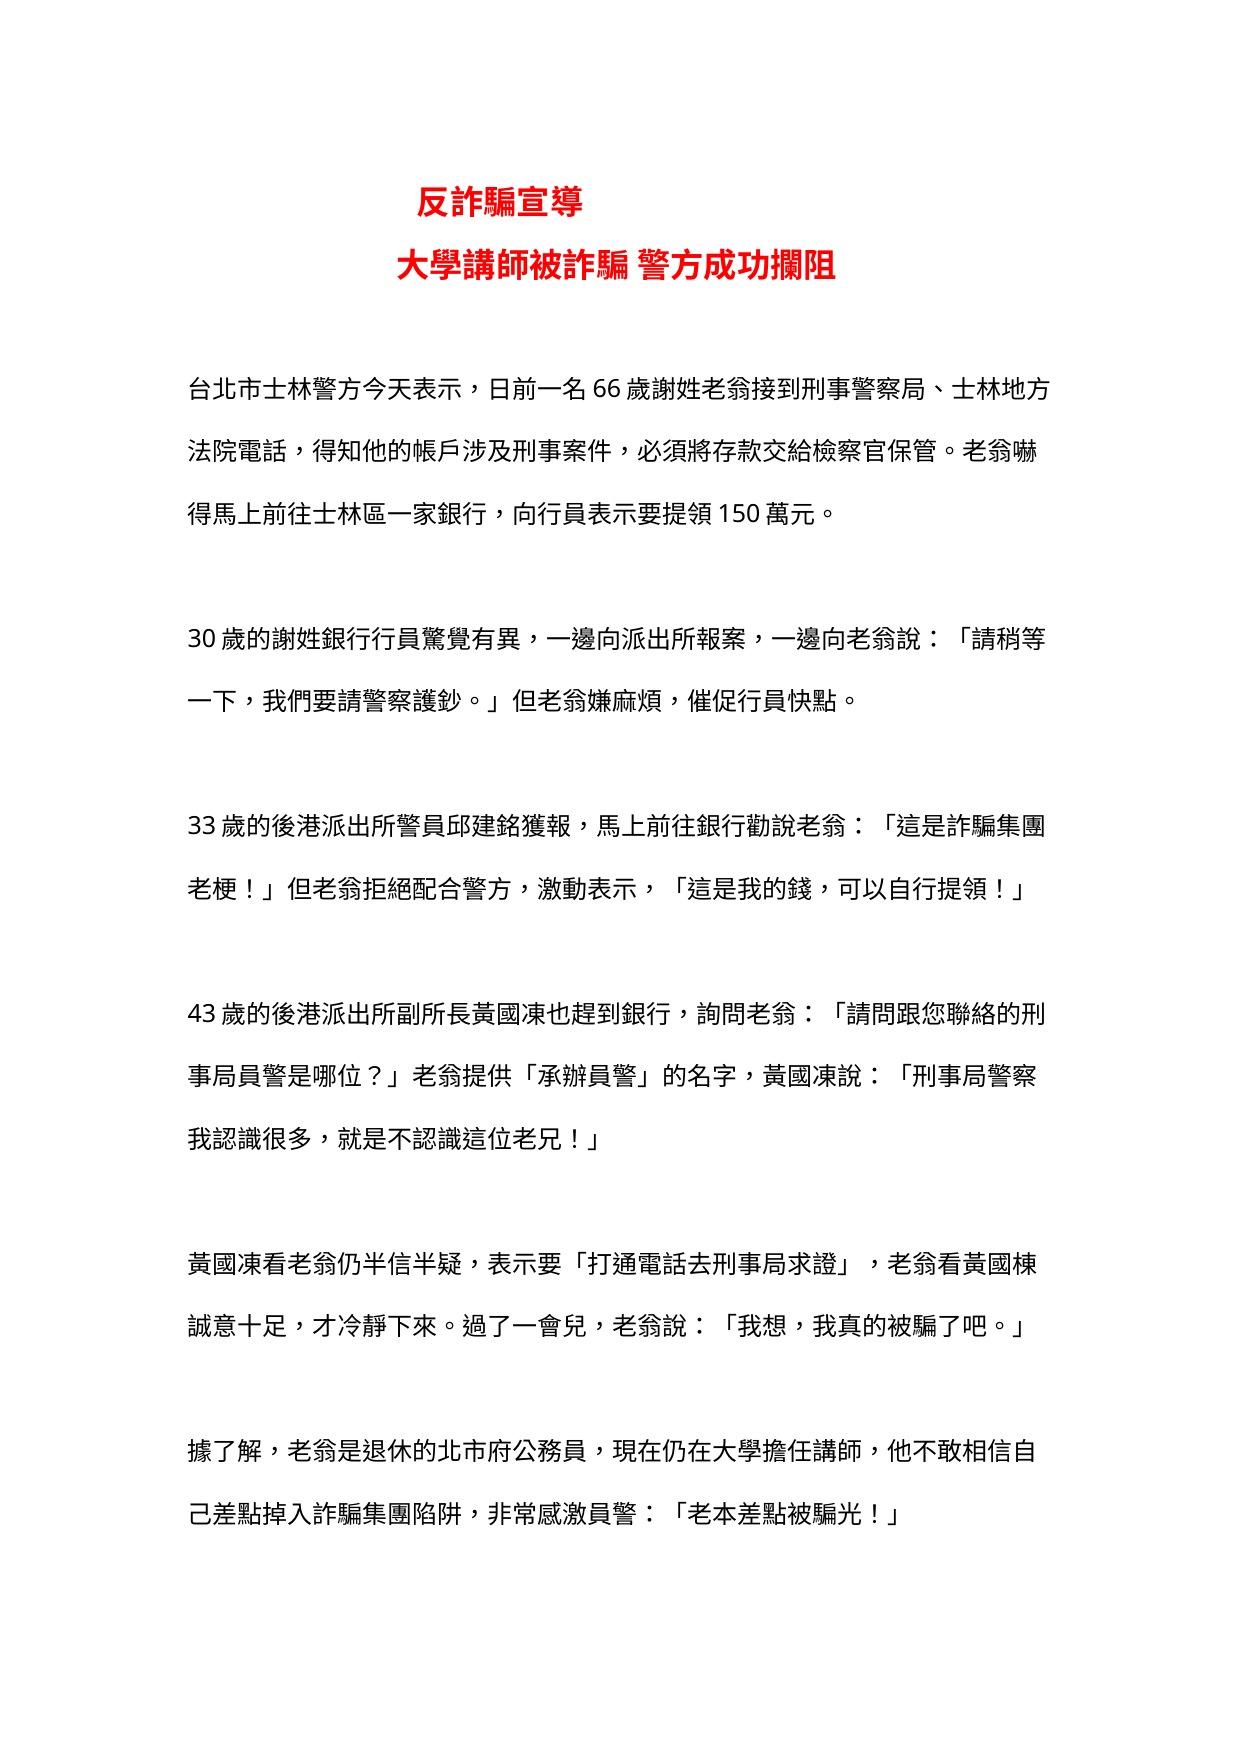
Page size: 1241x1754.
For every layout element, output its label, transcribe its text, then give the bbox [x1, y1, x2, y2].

text 33歲的後港派出所警員邱建銘獲報，馬上前往銀行勸說老翁：「這是詐騙集團老梗！」但老翁拒絕配合警方，激動表示，「這是我的錢，可以自行提領！」 [187, 783, 1053, 908]
text 據了解，老翁是退休的北市府公務員，現在仍在大學擔任講師，他不敢相信自己差點掉入詐騙集團陷阱，非常感激員警：「老本差點被騙光！」 [187, 1408, 1053, 1533]
text 台北市士林警方今天表示，日前一名66歲謝姓老翁接到刑事警察局、士林地方法院電話，得知他的帳戶涉及刑事案件，必須將存款交給檢察官保管。老翁嚇得馬上前往士林區一家銀行，向行員表示要提領150萬元。 [187, 346, 1053, 533]
text 大學講師被詐騙 警方成功攔阻 [187, 221, 1053, 283]
text 43歲的後港派出所副所長黃國凍也趕到銀行，詢問老翁：「請問跟您聯絡的刑事局員警是哪位？」老翁提供「承辦員警」的名字，黃國凍說：「刑事局警察我認識很多，就是不認識這位老兄！」 [187, 971, 1053, 1158]
text 反詐騙宣導 [187, 158, 1053, 221]
text 30歲的謝姓銀行行員驚覺有異，一邊向派出所報案，一邊向老翁說：「請稍等一下，我們要請警察護鈔。」但老翁嫌麻煩，催促行員快點。 [187, 596, 1053, 721]
text 黃國凍看老翁仍半信半疑，表示要「打通電話去刑事局求證」，老翁看黃國棟誠意十足，才冷靜下來。過了一會兒，老翁說：「我想，我真的被騙了吧。」 [187, 1221, 1053, 1346]
